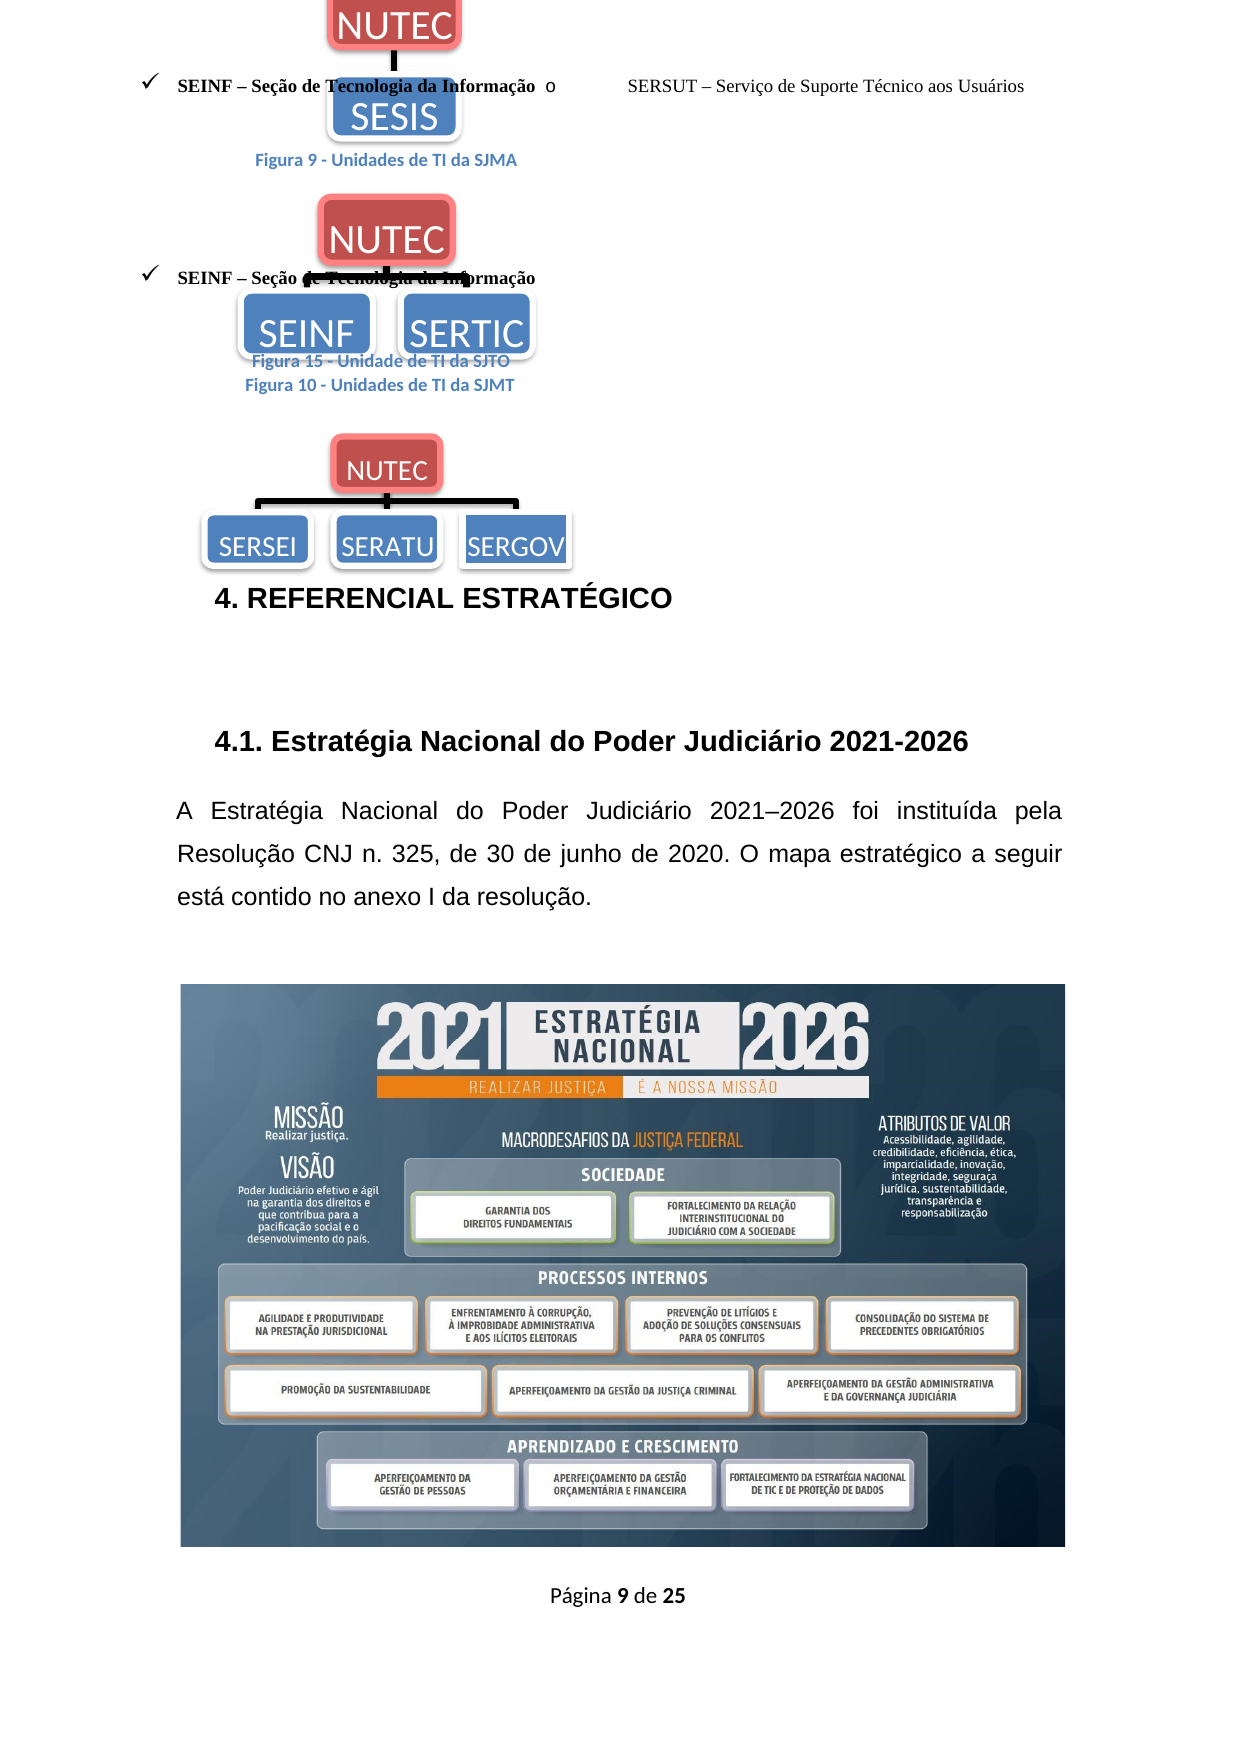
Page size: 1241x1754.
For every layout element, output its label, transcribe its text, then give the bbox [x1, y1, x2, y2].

list SEINF – Seção de Tecnologia da Informação [445, 267, 1067, 289]
text Figura 15 - Unidade de TI da SJTO [177, 340, 1079, 374]
list SEINF – Seção de Tecnologia da Informação o SERSUT – Serviço de Suporte Técnico aos Usuários [140, 75, 329, 98]
text A Estratégia Nacional do Poder Judiciário 2021–2026 foi instituída pela Resolução CNJ n. 325, de 30 de junho de 2020. O mapa estratégico a seguir está contido no anexo I da resolução. [176, 796, 1064, 911]
list SEINF – Seção de Tecnologia da Informação [140, 267, 328, 289]
subtitle 4. REFERENCIAL ESTRATÉGICO [214, 581, 1079, 615]
list SEINF – Seção de Tecnologia da Informação o SERSUT – Serviço de Suporte Técnico aos Usuários [459, 75, 1067, 98]
subtitle 4.1. Estratégia Nacional do Poder Judiciário 2021-2026 [214, 724, 1079, 758]
